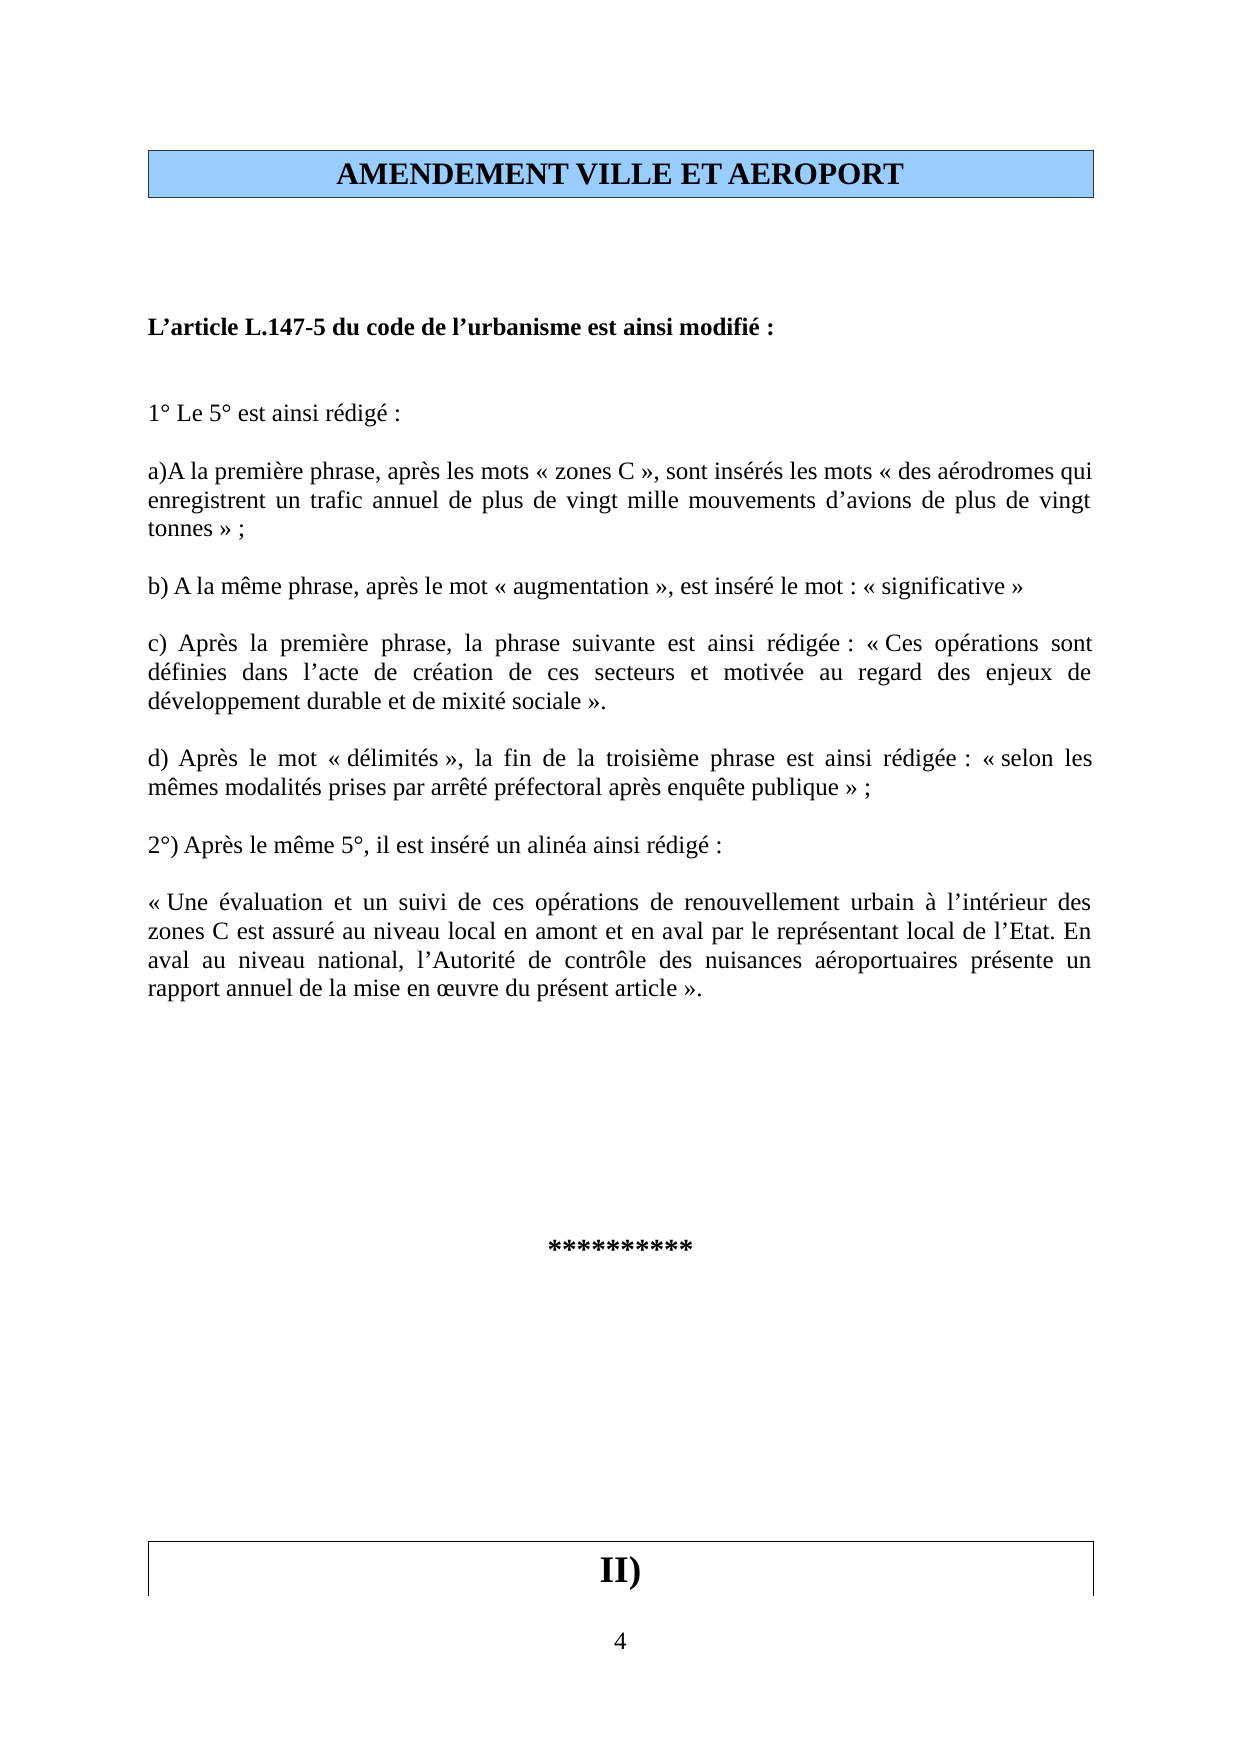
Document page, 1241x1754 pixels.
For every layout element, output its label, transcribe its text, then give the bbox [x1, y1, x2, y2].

text 2°) Après le même 5°, il est inséré un alinéa ainsi rédigé : [148, 830, 1093, 858]
text d) Après le mot « délimités », la fin de la troisième phrase est ainsi rédigée : « selon les mêmes modalités prises par arrêté préfectoral après enquête publique » ; [148, 743, 1093, 801]
table_header AMENDEMENT VILLE ET AEROPORT [149, 151, 1093, 197]
text « Une évaluation et un suivi de ces opérations de renouvellement urbain à l’intérieur des zones C est assuré au niveau local en amont et en aval par le représentant local de l’Etat. En aval au niveau national, l’Autorité de contrôle des nuisances aéroportuaires présente un rapport annuel de la mise en œuvre du présent article ». [148, 887, 1093, 1002]
text ********** [148, 1232, 1093, 1266]
text L’article L.147-5 du code de l’urbanisme est ainsi modifié : [148, 312, 1093, 341]
text 1° Le 5° est ainsi rédigé : [148, 398, 1093, 427]
table_header II) [149, 1542, 1093, 1596]
text b) A la même phrase, après le mot « augmentation », est inséré le mot : « significative » [148, 571, 1093, 600]
text a)A la première phrase, après les mots « zones C », sont insérés les mots « des aérodromes qui enregistrent un trafic annuel de plus de vingt mille mouvements d’avions de plus de vingt tonnes » ; [148, 456, 1093, 542]
text c) Après la première phrase, la phrase suivante est ainsi rédigée : « Ces opérations sont définies dans l’acte de création de ces secteurs et motivée au regard des enjeux de développement durable et de mixité sociale ». [148, 628, 1093, 715]
